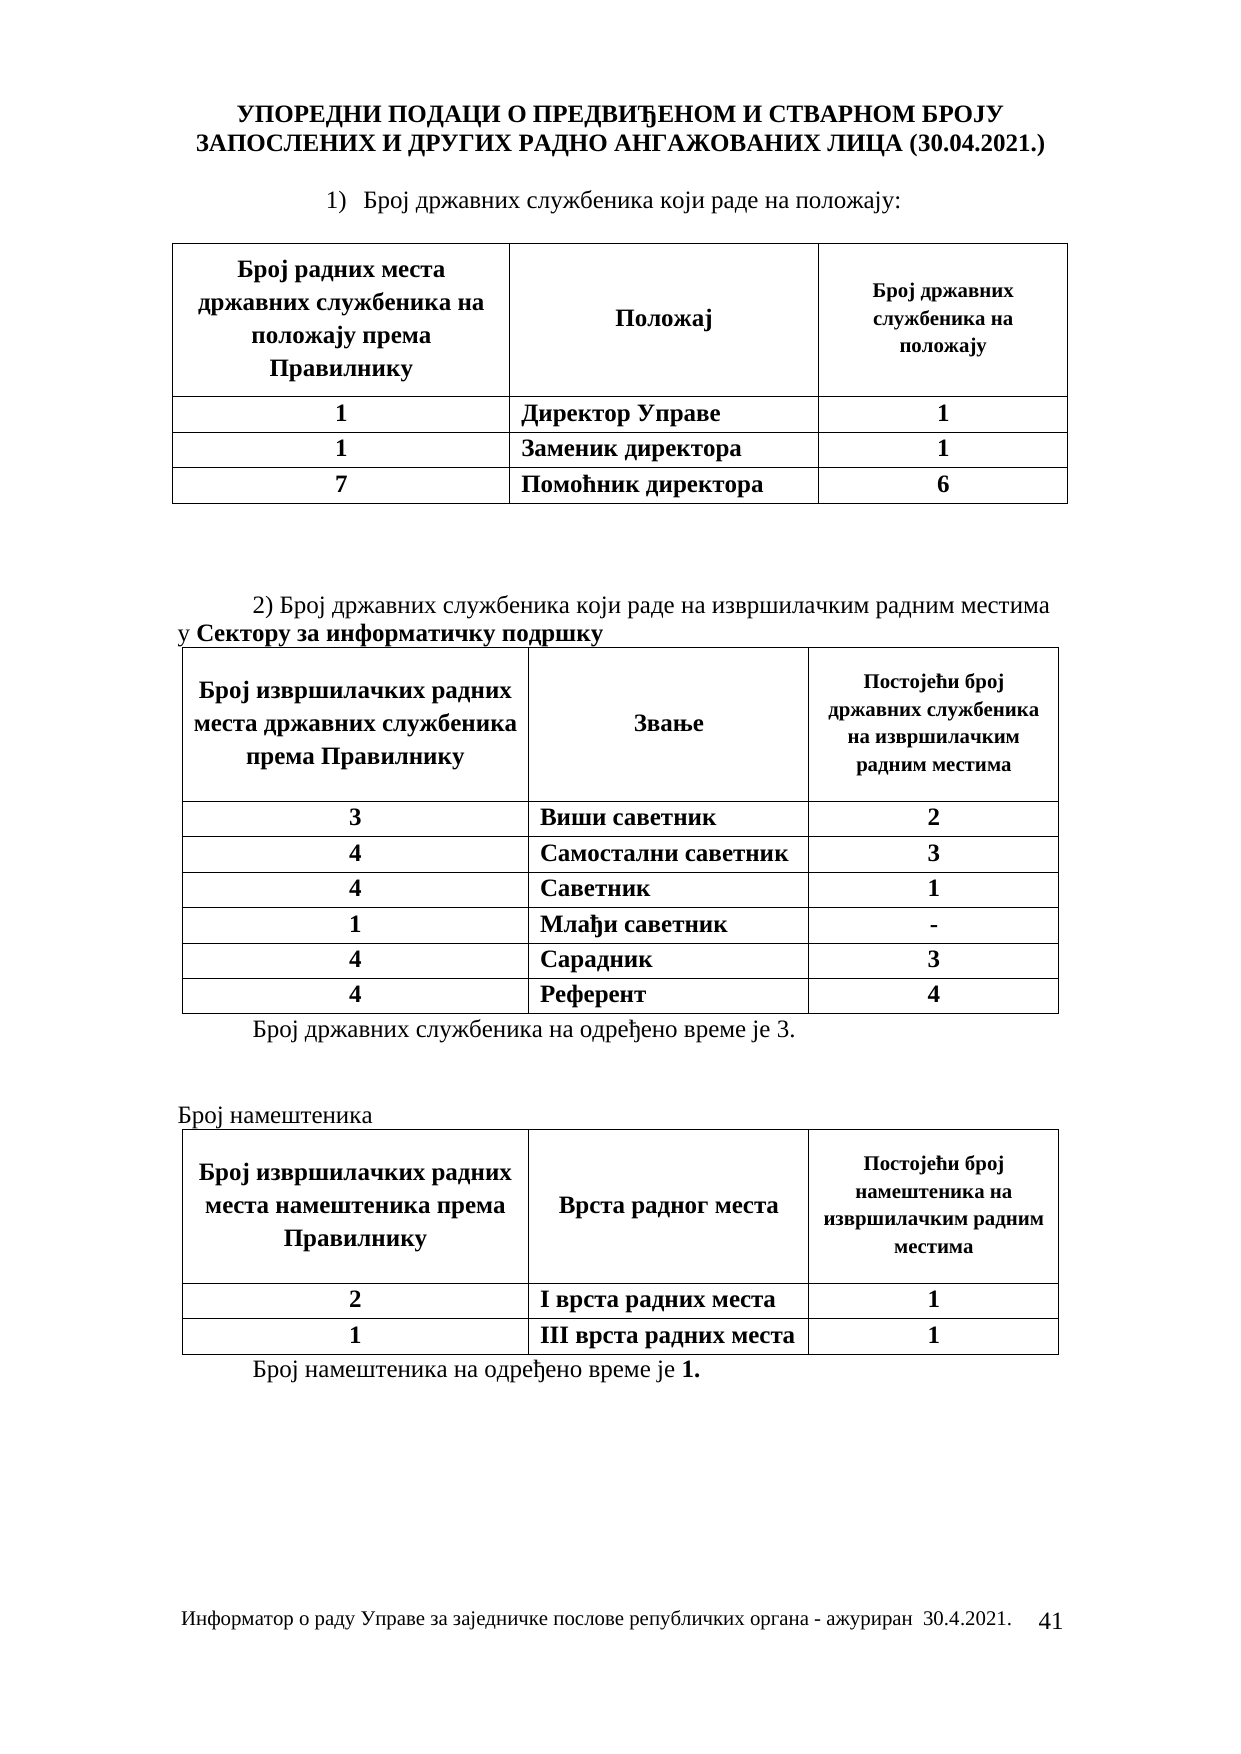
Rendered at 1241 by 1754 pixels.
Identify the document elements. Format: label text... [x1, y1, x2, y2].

table_cell 1 [809, 1284, 1058, 1318]
table_cell Сарадник [529, 944, 808, 978]
table_cell Млађи саветник [529, 908, 808, 942]
table_cell Заменик директора [510, 433, 818, 467]
table_cell 2 [809, 802, 1058, 836]
table_cell 4 [183, 837, 528, 872]
table_cell 6 [819, 468, 1067, 502]
table_cell 1 [173, 397, 509, 432]
table_cell 1 [809, 873, 1058, 907]
table_cell 7 [173, 468, 509, 502]
table_cell 1 [819, 397, 1067, 432]
table_cell 4 [809, 979, 1058, 1013]
table_cell 1 [173, 433, 509, 467]
table_cell III врста радних места [529, 1319, 808, 1353]
text 2) Број државних службеника који раде на извршилачким радним местима у Сектору за информатичку подршку [177, 590, 1063, 647]
table_cell 1 [809, 1319, 1058, 1353]
table_header Број извршилачких радних места намештеника према Правилнику [183, 1130, 528, 1283]
table_header Постојећи број државних службеника на извршилачким радним местима [809, 648, 1058, 801]
table_header Број радних места државних службеника на положају према Правилнику [173, 244, 509, 396]
table_cell 1 [183, 1319, 528, 1353]
text Број државних службеника на одређено време је 3. [177, 1014, 1063, 1043]
list Број државних службеника који раде на положају: [326, 185, 1063, 214]
table_header Постојећи број намештеника на извршилачким радним местима [809, 1130, 1058, 1283]
table_cell 1 [183, 908, 528, 942]
table_header Број државних службеника на положају [819, 244, 1067, 396]
table_header Врста радног места [529, 1130, 808, 1283]
table_cell 3 [809, 944, 1058, 978]
text Број намештеника на одређено време је 1. [177, 1354, 1063, 1383]
table_cell 4 [183, 944, 528, 978]
table_cell Помоћник директора [510, 468, 818, 502]
table_header Звање [529, 648, 808, 801]
table_cell 2 [183, 1284, 528, 1318]
table_cell - [809, 908, 1058, 942]
text Број намештеника [177, 1101, 1063, 1129]
table_cell Самостални саветник [529, 837, 808, 872]
table_cell Референт [529, 979, 808, 1013]
text УПОРЕДНИ ПОДАЦИ О ПРЕДВИЂЕНОМ И СТВАРНОМ БРОЈУ ЗАПОСЛЕНИХ И ДРУГИХ РАДНО АНГАЖОВАНИХ ЛИЦА (30.04.2021.) [177, 99, 1063, 157]
table_cell Виши саветник [529, 802, 808, 836]
table_cell 3 [809, 837, 1058, 872]
table_header Број извршилачких радних места државних службеника према Правилнику [183, 648, 528, 801]
table_cell 4 [183, 979, 528, 1013]
table_cell 3 [183, 802, 528, 836]
table_cell Саветник [529, 873, 808, 907]
table_cell 1 [819, 433, 1067, 467]
table_cell I врста радних места [529, 1284, 808, 1318]
table_header Положај [510, 244, 818, 396]
table_cell 4 [183, 873, 528, 907]
table_cell Директор Управе [510, 397, 818, 432]
